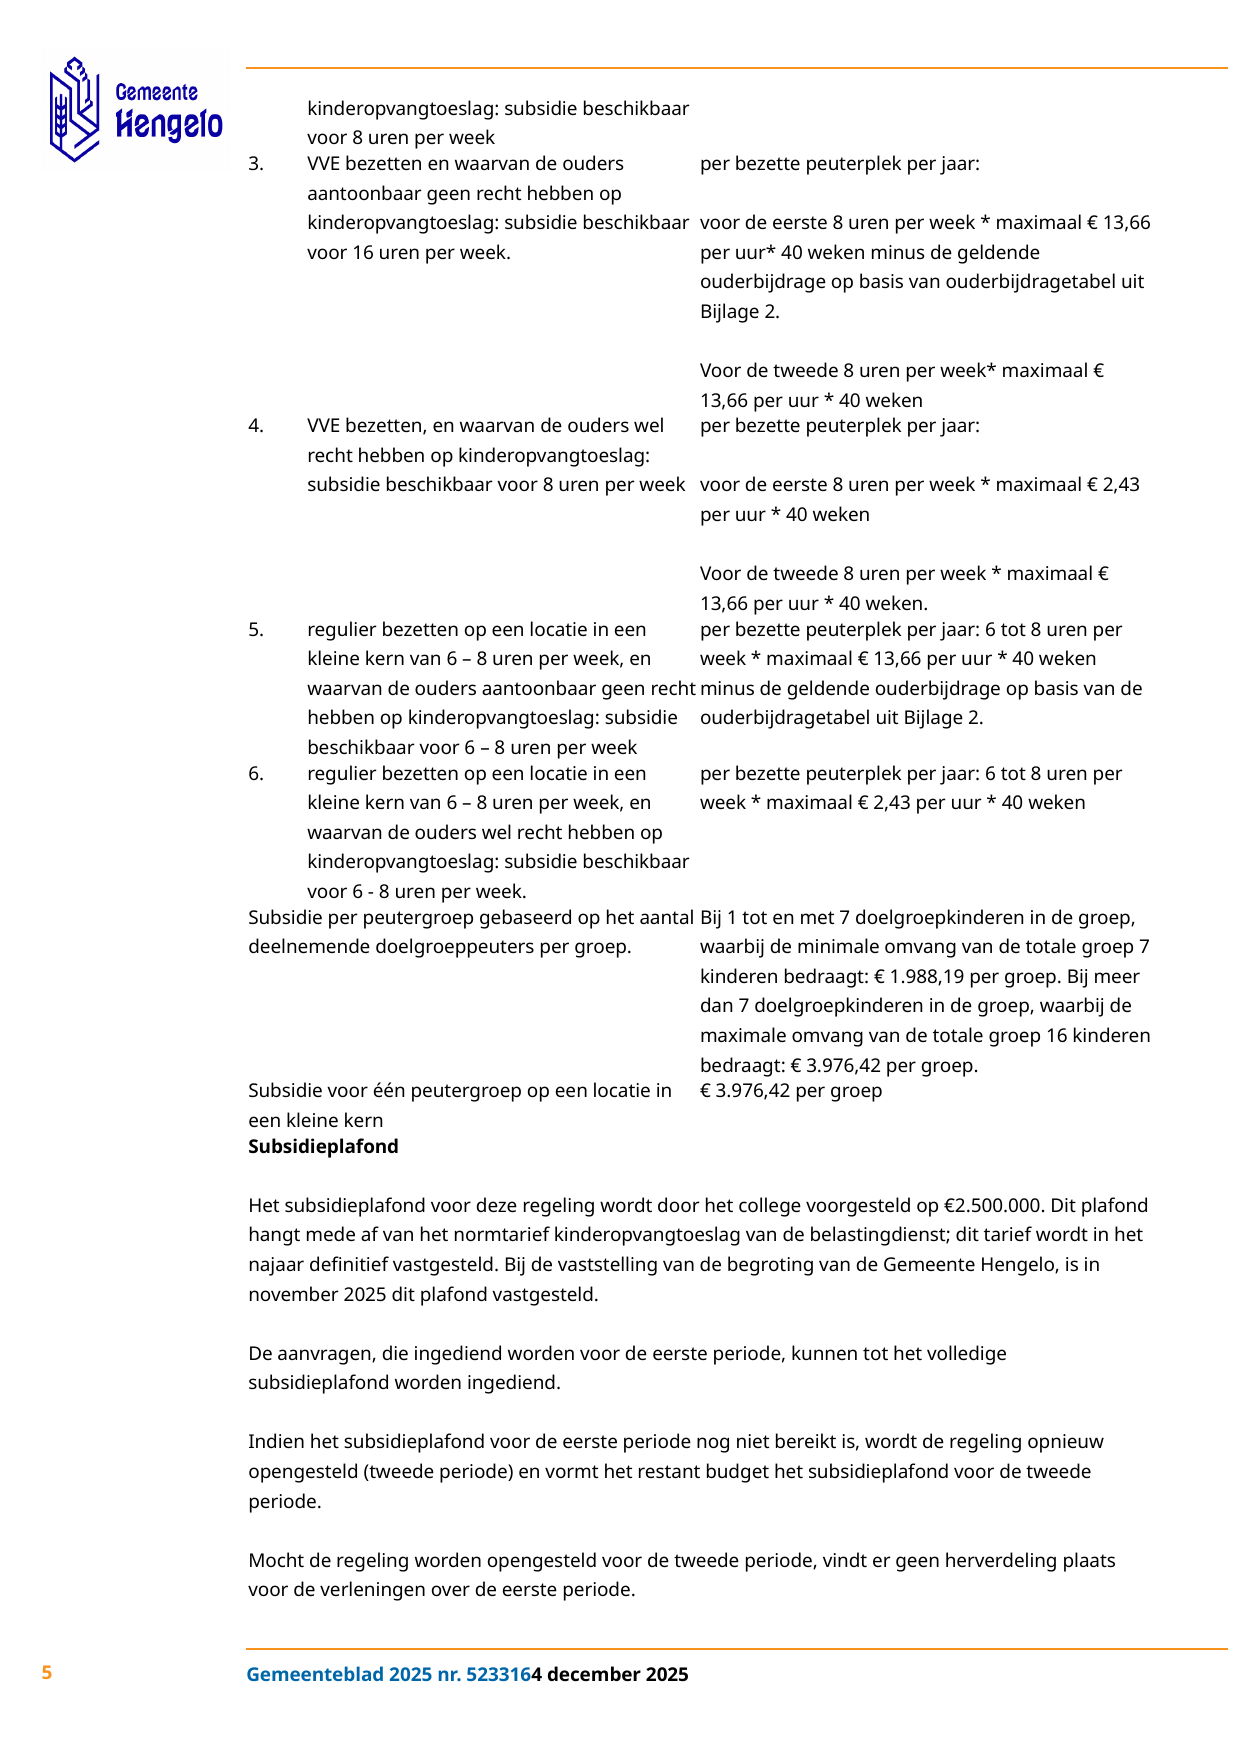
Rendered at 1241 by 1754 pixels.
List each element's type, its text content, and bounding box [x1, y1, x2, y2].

table_cell Subsidieplafond Het subsidieplafond voor deze regeling wordt door het college voorgesteld op €2.500.000. Dit plafond hangt mede af van het normtarief kinderopvangtoeslag van de belastingdienst; dit tarief wordt in het najaar definitief vastgesteld. Bij de vaststelling van de begroting van de Gemeente Hengelo, is in november 2025 dit plafond vastgesteld. De aanvragen, die ingediend worden voor de eerste periode, kunnen tot het volledige subsidieplafond worden ingediend. Indien het subsidieplafond voor de eerste periode nog niet bereikt is, wordt de regeling opnieuw opengesteld (tweede periode) en vormt het restant budget het subsidieplafond voor de tweede periode. Mocht de regeling worden opengesteld voor de tweede periode, vindt er geen herverdeling plaats voor de verleningen over de eerste periode. [248, 1133, 1152, 1602]
table_cell VVE bezetten en waarvan de ouders aantoonbaar geen recht hebben op kinderopvangtoeslag: subsidie beschikbaar voor 16 uren per week. [248, 150, 700, 412]
table_cell € 3.976,42 per groep [700, 1078, 1152, 1133]
table_cell per bezette peuterplek per jaar: 6 tot 8 uren per week * maximaal € 13,66 per uur * 40 weken minus de geldende ouderbijdrage op basis van de ouderbijdragetabel uit Bijlage 2. [700, 616, 1152, 760]
table_cell Subsidie per peutergroep gebaseerd op het aantal deelnemende doelgroeppeuters per groep. [248, 904, 700, 1077]
table_cell per bezette peuterplek per jaar: voor de eerste 8 uren per week * maximaal € 13,66 per uur* 40 weken minus de geldende ouderbijdrage op basis van ouderbijdragetabel uit Bijlage 2. Voor de tweede 8 uren per week* maximaal € 13,66 per uur * 40 weken [700, 150, 1152, 412]
table_cell per bezette peuterplek per jaar: voor de eerste 8 uren per week * maximaal € 2,43 per uur * 40 weken Voor de tweede 8 uren per week * maximaal € 13,66 per uur * 40 weken. [700, 413, 1152, 616]
table_cell kinderopvangtoeslag: subsidie beschikbaar voor 8 uren per week [248, 95, 700, 150]
table_cell Bij 1 tot en met 7 doelgroepkinderen in de groep, waarbij de minimale omvang van de totale groep 7 kinderen bedraagt: € 1.988,19 per groep. Bij meer dan 7 doelgroepkinderen in de groep, waarbij de maximale omvang van de totale groep 16 kinderen bedraagt: € 3.976,42 per groep. [700, 904, 1152, 1077]
picture [41, 47, 231, 172]
table_cell per bezette peuterplek per jaar: 6 tot 8 uren per week * maximaal € 2,43 per uur * 40 weken [700, 760, 1152, 904]
table_cell VVE bezetten, en waarvan de ouders wel recht hebben op kinderopvangtoeslag: subsidie beschikbaar voor 8 uren per week [248, 413, 700, 616]
table_cell regulier bezetten op een locatie in een kleine kern van 6 – 8 uren per week, en waarvan de ouders aantoonbaar geen recht hebben op kinderopvangtoeslag: subsidie beschikbaar voor 6 – 8 uren per week [248, 616, 700, 760]
table_cell [700, 95, 1152, 150]
table_cell regulier bezetten op een locatie in een kleine kern van 6 – 8 uren per week, en waarvan de ouders wel recht hebben op kinderopvangtoeslag: subsidie beschikbaar voor 6 - 8 uren per week. [248, 760, 700, 904]
table_cell Subsidie voor één peutergroep op een locatie in een kleine kern [248, 1078, 700, 1133]
